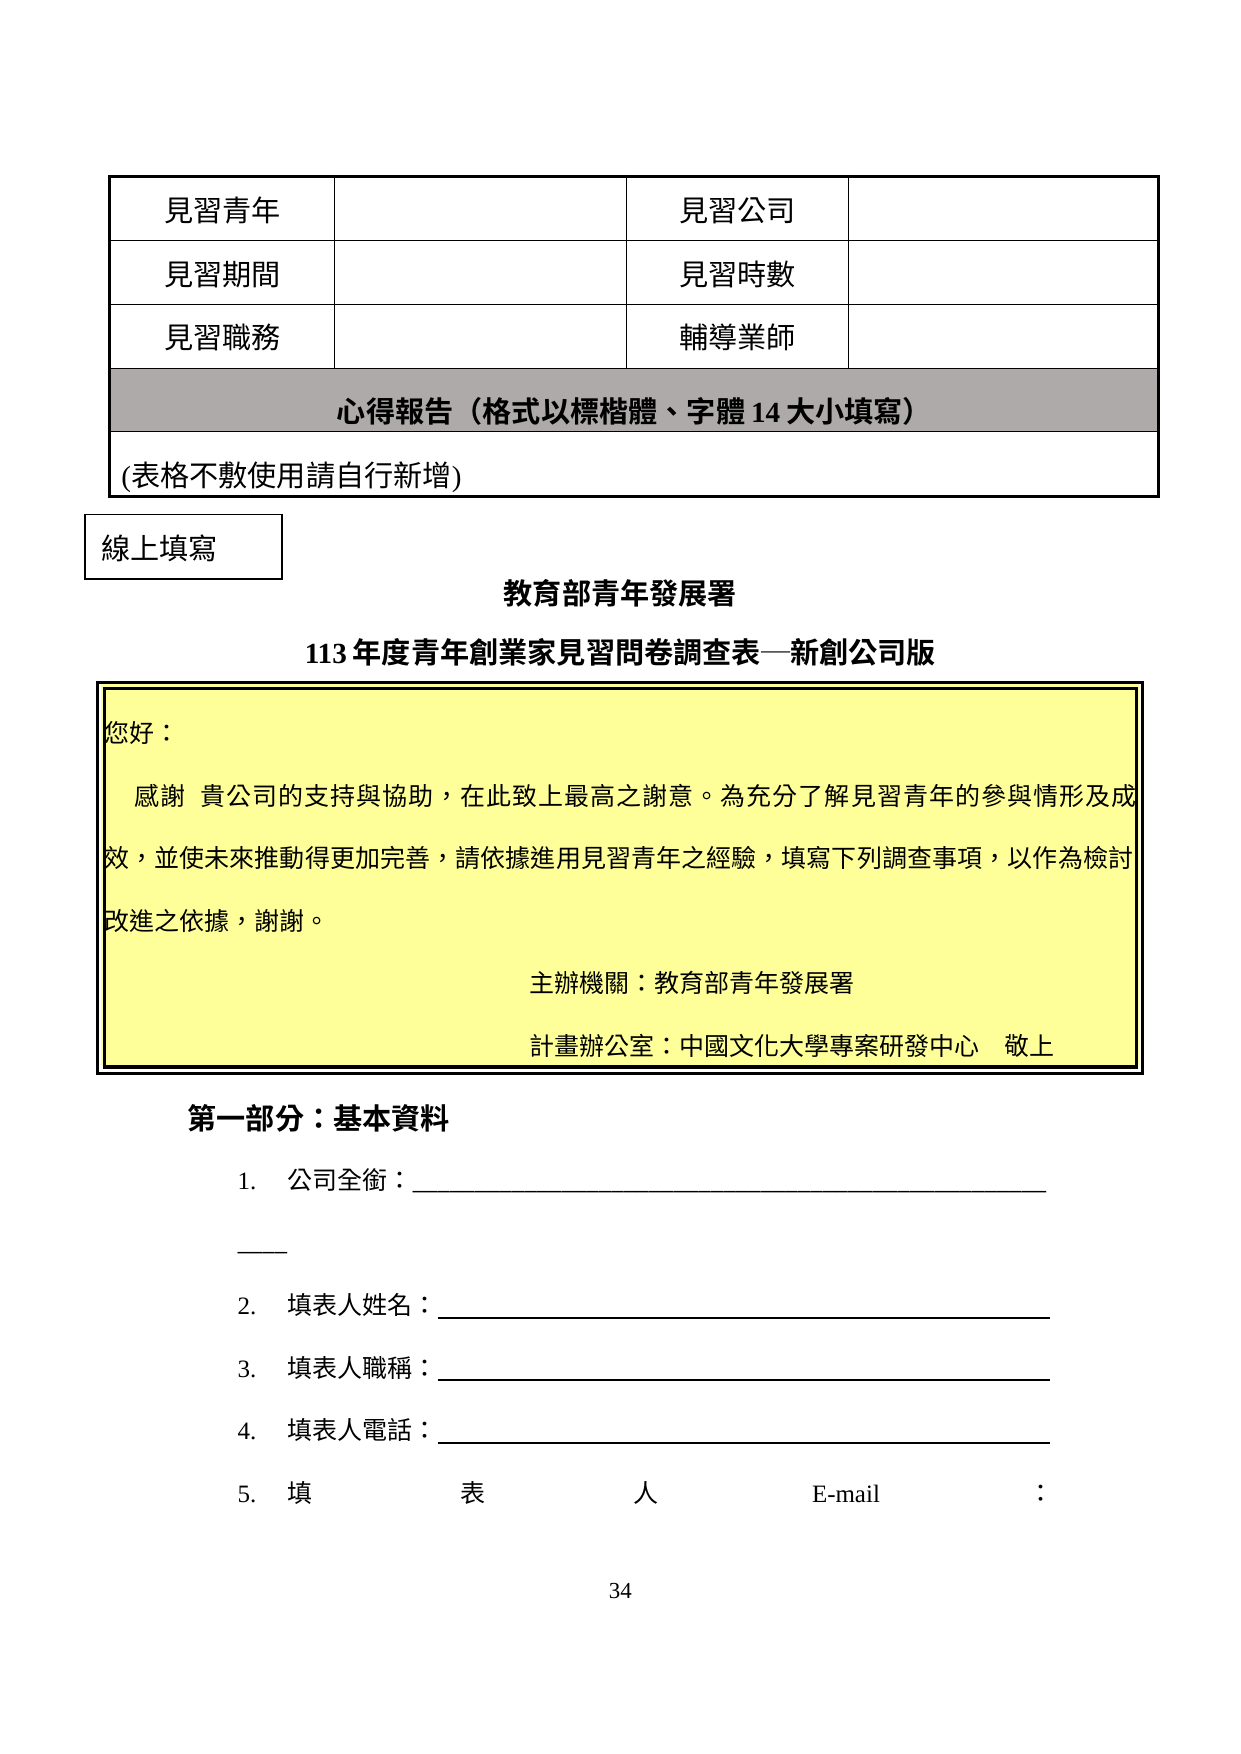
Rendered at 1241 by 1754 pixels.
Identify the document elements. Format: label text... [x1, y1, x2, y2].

table_cell 見習動機及目的(50字內) 見習工作介紹(50字內) 見習新創公司簡介 工作安排之規劃或工作內容說明 見習心得(400字內) 工作感想(如學習經歷、專業技能等) 見習前後的期待 綜合見習心得 參與見習後對未來職涯的想法(如是否有啟發未來創業的意願) 對未來欲參與見習的學弟妹建議 見習相關附錄(如見習照片、媒體露出等剪輯) 附錄1 附錄2 附錄3 (表格不敷使用請自行新增) [111, 432, 1157, 494]
list 填表人姓名： [237, 1262, 1053, 1325]
subtitle 113年度青年創業家見習問卷調查表─新創公司版 [187, 633, 1053, 671]
list 填表人電話： [237, 1387, 1053, 1450]
table_cell 見習職務 [111, 305, 334, 367]
table_header 您好： 感謝 貴公司的支持與協助，在此致上最高之謝意。為充分了解見習青年的參與情形及成效，並使未來推動得更加完善，請依據進用見習青年之經驗，填寫下列調查事項，以作為檢討改進之依據，謝謝。 主辦機關：教育部青年發展署 計畫辦公室：中國文化大學專案研發中心 敬上 [101, 684, 1139, 1065]
table_header [849, 178, 1157, 240]
subtitle 教育部青年發展署 [187, 575, 1053, 612]
table_cell 心得報告（格式以標楷體、字體14大小填寫） [111, 369, 1157, 431]
list 填表人職稱： [237, 1325, 1053, 1387]
table_cell 見習期間 [111, 241, 334, 304]
subtitle [86, 515, 281, 578]
table_header 見習青年 [111, 178, 334, 240]
text 線上填寫 [101, 525, 266, 568]
list 公司全銜：_______________________________________________________ [237, 1137, 1053, 1262]
text 第一部分：基本資料 [187, 1075, 1053, 1137]
table_header 見習公司 [627, 178, 848, 240]
list 填表人E-mail：____________________________________________________ [237, 1450, 1053, 1512]
table_cell 見習時數 [627, 241, 848, 304]
table_cell [849, 305, 1157, 367]
table_cell [335, 305, 626, 367]
table_cell 輔導業師 [627, 305, 848, 367]
table_header [335, 178, 626, 240]
table_cell [335, 241, 626, 304]
table_cell [849, 241, 1157, 304]
